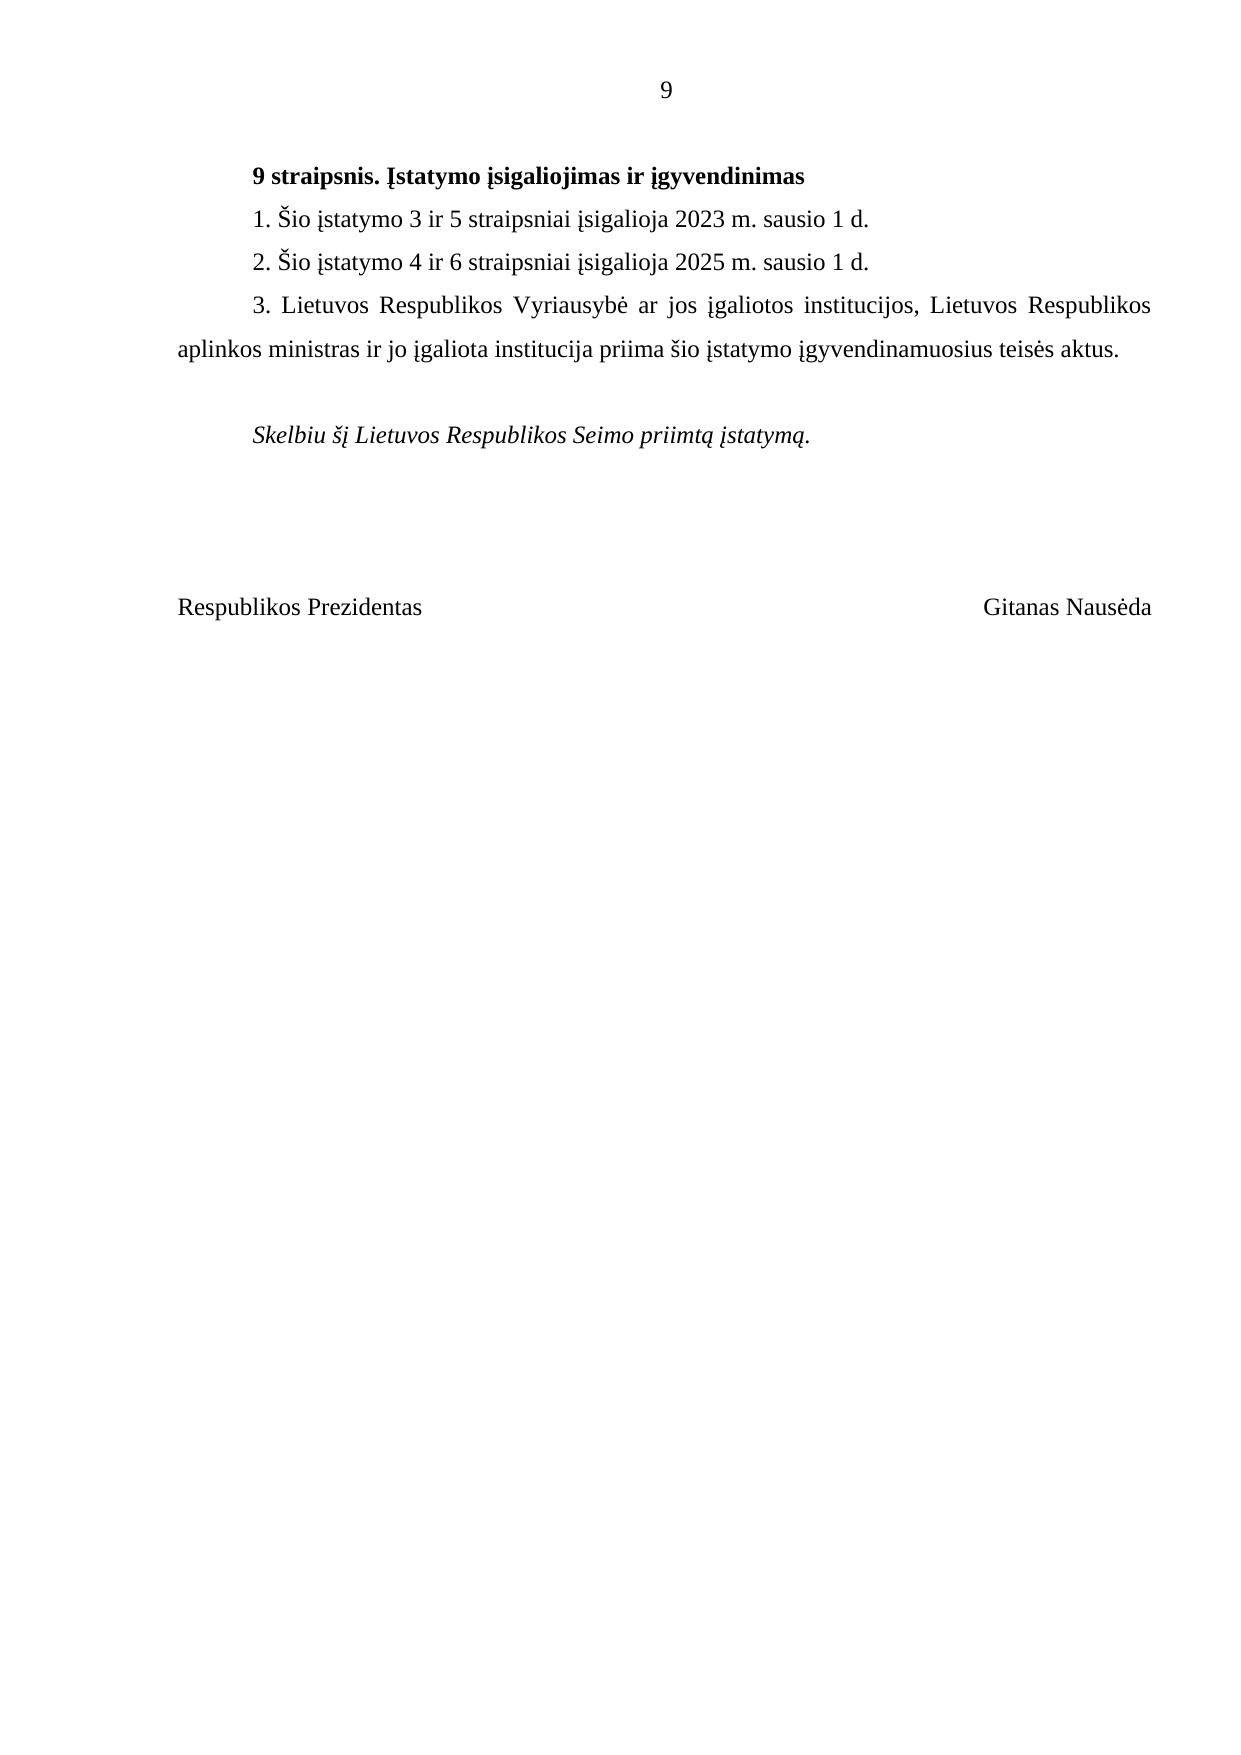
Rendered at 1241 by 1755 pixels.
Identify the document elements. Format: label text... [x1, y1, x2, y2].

text 1. Šio įstatymo 3 ir 5 straipsniai įsigalioja 2023 m. sausio 1 d. [177, 204, 1152, 233]
text 9 straipsnis. Įstatymo įsigaliojimas ir įgyvendinimas [177, 161, 1152, 190]
text 3. Lietuvos Respublikos Vyriausybė ar jos įgaliotos institucijos, Lietuvos Respublikos aplinkos ministras ir jo įgaliota institucija priima šio įstatymo įgyvendinamuosius teisės aktus. [177, 291, 1152, 362]
text Skelbiu šį Lietuvos Respublikos Seimo priimtą įstatymą. [177, 420, 1152, 449]
text 2. Šio įstatymo 4 ir 6 straipsniai įsigalioja 2025 m. sausio 1 d. [177, 247, 1152, 276]
text Respublikos Prezidentas Gitanas Nausėda [177, 592, 1152, 621]
